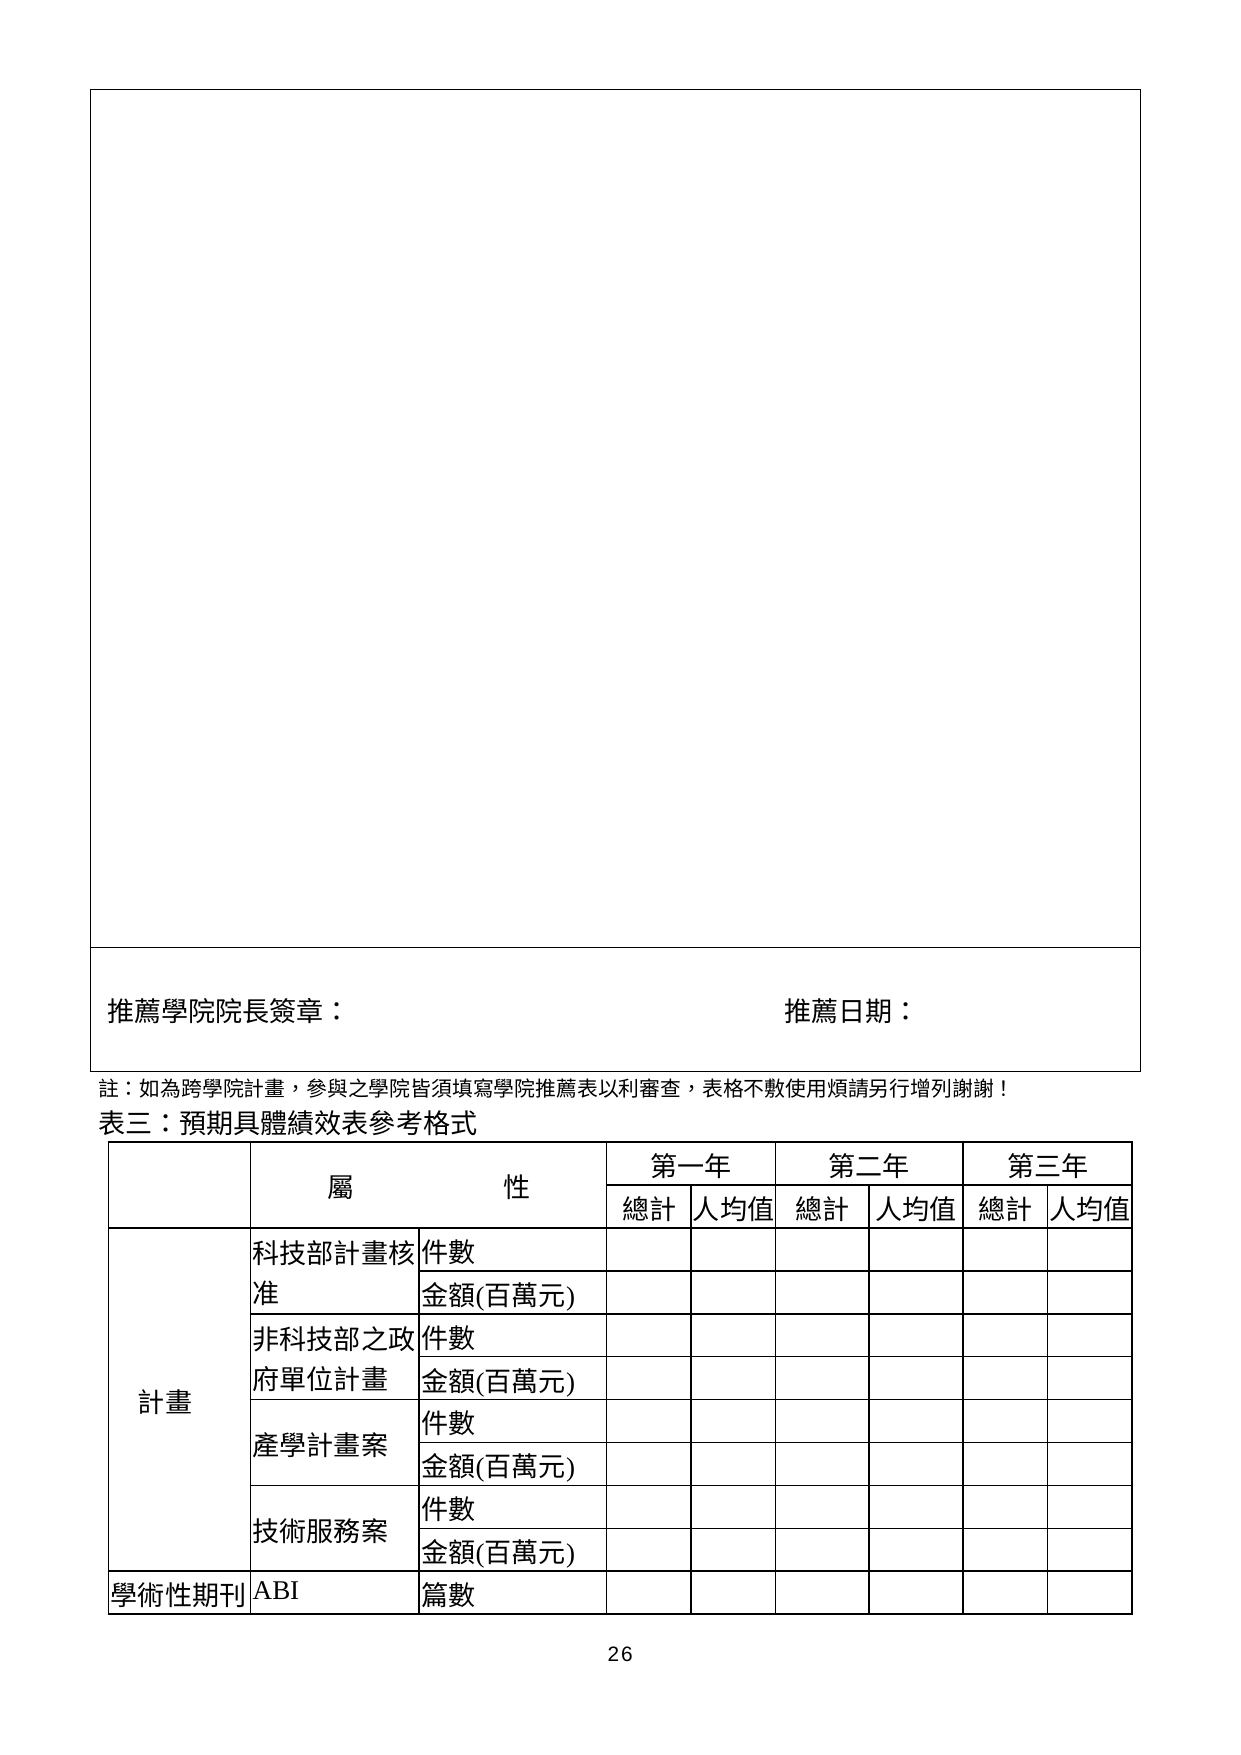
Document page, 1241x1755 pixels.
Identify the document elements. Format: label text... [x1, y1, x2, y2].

table_cell [870, 1315, 962, 1356]
table_cell [607, 1357, 690, 1399]
table_header 屬 性 [251, 1143, 606, 1227]
table_cell 非科技部之政府單位計畫 [251, 1315, 418, 1399]
table_cell [692, 1572, 775, 1613]
table_cell 金額(百萬元) [420, 1357, 606, 1399]
table_cell 技術服務案 [251, 1486, 418, 1570]
table_cell [964, 1357, 1047, 1399]
table_cell [1048, 1272, 1131, 1313]
table_cell [1048, 1443, 1131, 1484]
table_cell [964, 1400, 1047, 1442]
table_cell [964, 1443, 1047, 1484]
table_cell [964, 1272, 1047, 1313]
table_cell [776, 1229, 868, 1270]
table_cell [692, 1529, 775, 1570]
table_cell [776, 1315, 868, 1356]
table_cell [870, 1572, 962, 1613]
table_cell 金額(百萬元) [420, 1272, 606, 1313]
table_cell 推薦學院院長簽章： 推薦日期： [91, 948, 1140, 1071]
table_cell [776, 1529, 868, 1570]
table_header 第二年 [776, 1143, 962, 1184]
table_cell 件數 [420, 1229, 606, 1270]
table_cell [607, 1529, 690, 1570]
table_cell 人均值 [692, 1186, 775, 1227]
table_cell [870, 1357, 962, 1399]
table_cell [870, 1529, 962, 1570]
table_cell [692, 1315, 775, 1356]
table_cell [776, 1357, 868, 1399]
table_cell [870, 1400, 962, 1442]
table_cell [964, 1229, 1047, 1270]
table_cell [692, 1229, 775, 1270]
table_cell 產學計畫案 [251, 1400, 418, 1484]
table_cell 件數 [420, 1486, 606, 1527]
table_header [109, 1143, 250, 1227]
table_cell 科技部計畫核准 [251, 1229, 418, 1313]
table_cell 計畫 [109, 1229, 250, 1570]
table_cell [607, 1400, 690, 1442]
table_cell 學術性期刊 [109, 1572, 250, 1613]
table_header 第三年 [964, 1143, 1131, 1184]
table_cell [607, 1229, 690, 1270]
table_cell [776, 1400, 868, 1442]
table_cell [870, 1443, 962, 1484]
table_cell [870, 1272, 962, 1313]
table_cell 人均值 [1048, 1186, 1131, 1227]
table_cell [964, 1529, 1047, 1570]
table_cell [964, 1315, 1047, 1356]
table_cell [692, 1357, 775, 1399]
table_cell [870, 1229, 962, 1270]
table_cell [1048, 1315, 1131, 1356]
table_cell [692, 1272, 775, 1313]
text 註：如為跨學院計畫，參與之學院皆須填寫學院推薦表以利審查，表格不敷使用煩請另行增列謝謝！ [98, 1072, 1142, 1102]
table_cell [776, 1572, 868, 1613]
table_cell [776, 1443, 868, 1484]
text 表三：預期具體績效表參考格式 [98, 1102, 1142, 1141]
table_cell [692, 1486, 775, 1527]
table_cell [776, 1486, 868, 1527]
table_cell 金額(百萬元) [420, 1443, 606, 1484]
table_cell [1048, 1572, 1131, 1613]
table_cell [607, 1443, 690, 1484]
table_cell [776, 1272, 868, 1313]
table_cell ABI [251, 1572, 418, 1613]
table_cell [607, 1272, 690, 1313]
table_cell [1048, 1486, 1131, 1527]
table_cell [1048, 1400, 1131, 1442]
table_header 第一年 [607, 1143, 775, 1184]
table_cell [91, 90, 1140, 947]
table_cell [692, 1400, 775, 1442]
table_cell [1048, 1529, 1131, 1570]
table_cell 篇數 [420, 1572, 606, 1613]
table_cell [870, 1486, 962, 1527]
table_cell [1048, 1357, 1131, 1399]
table_cell 件數 [420, 1315, 606, 1356]
table_cell [607, 1486, 690, 1527]
table_cell 總計 [607, 1186, 690, 1227]
table_cell 人均值 [870, 1186, 962, 1227]
table_cell 總計 [964, 1186, 1047, 1227]
table_cell 總計 [776, 1186, 868, 1227]
table_cell [607, 1315, 690, 1356]
table_cell [607, 1572, 690, 1613]
table_cell [964, 1486, 1047, 1527]
table_cell [1048, 1229, 1131, 1270]
table_cell 件數 [420, 1400, 606, 1442]
table_cell [692, 1443, 775, 1484]
table_cell [964, 1572, 1047, 1613]
table_cell 金額(百萬元) [420, 1529, 606, 1570]
